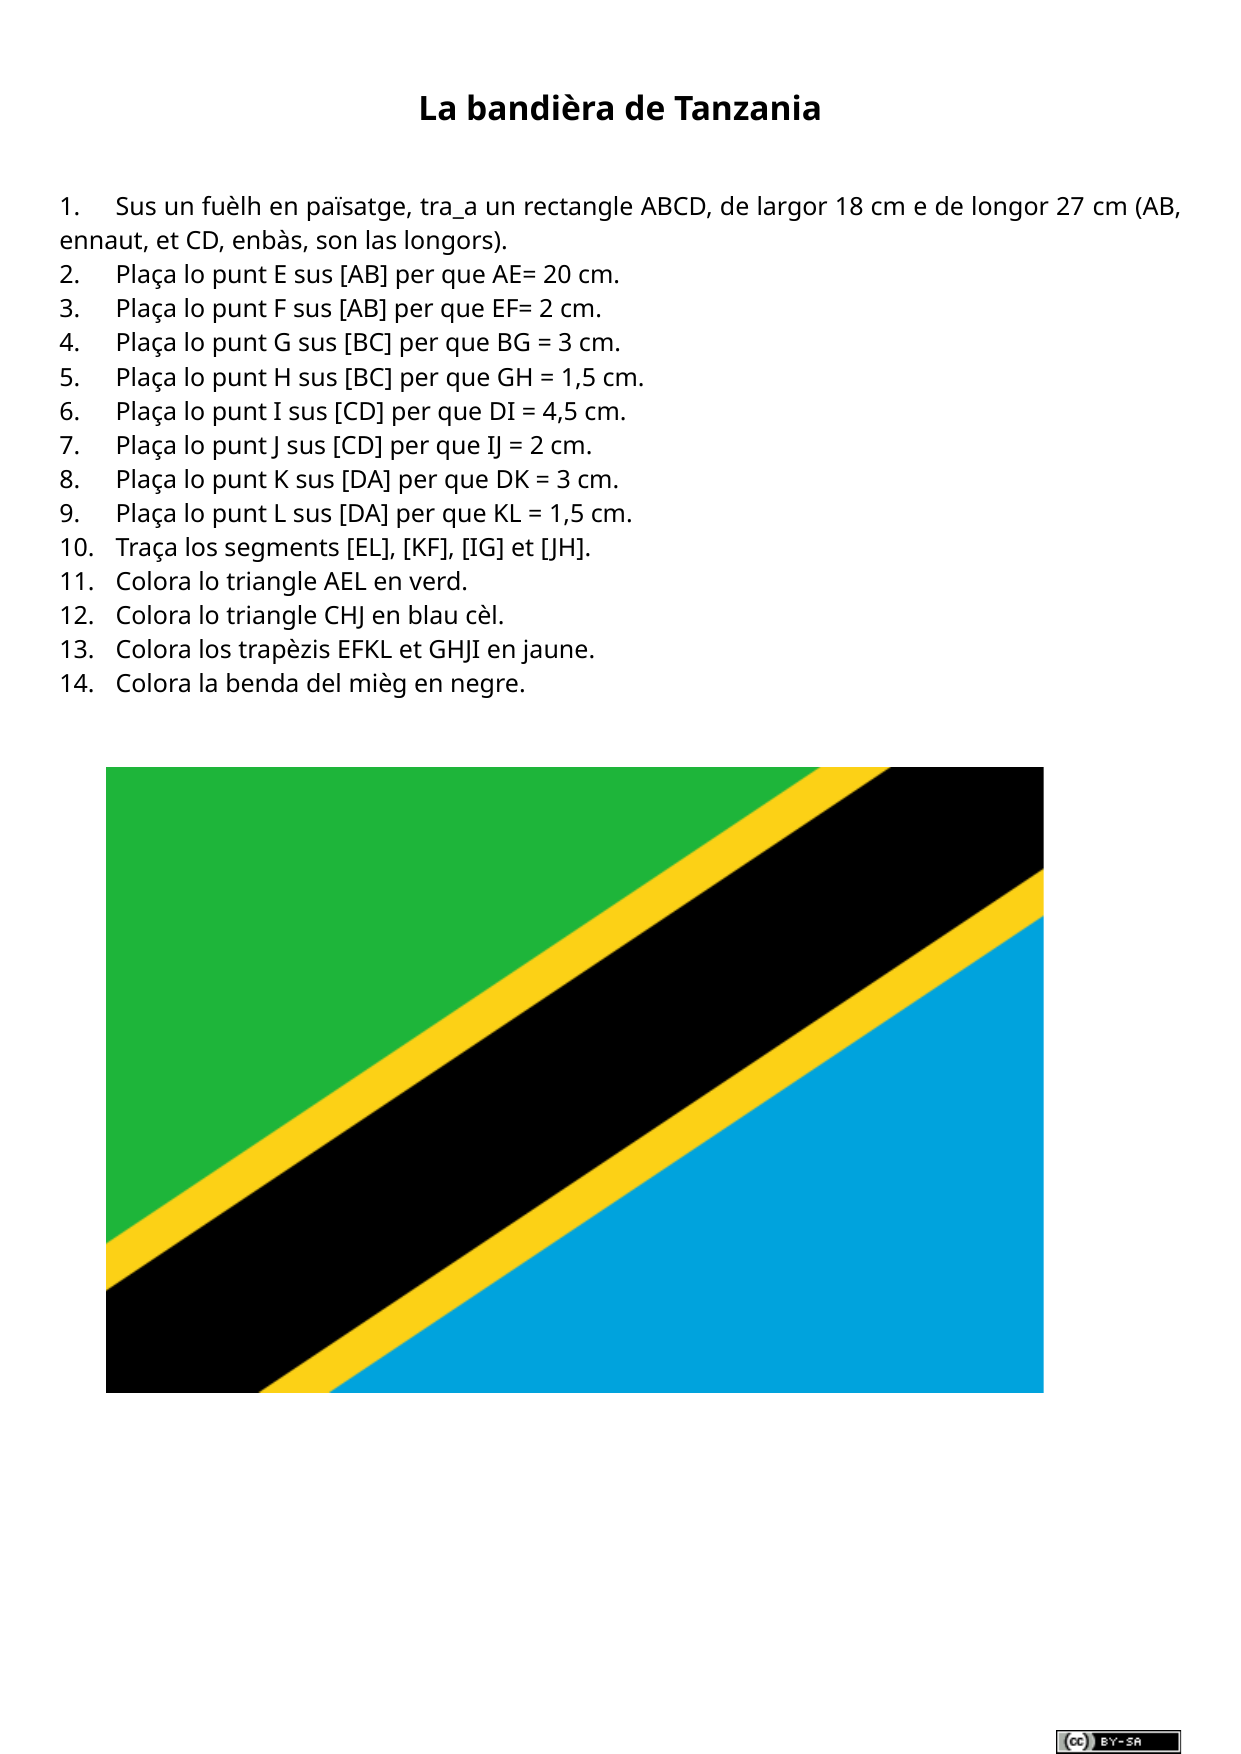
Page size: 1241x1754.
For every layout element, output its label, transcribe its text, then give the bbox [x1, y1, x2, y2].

subtitle La bandièra de Tanzania [59, 84, 1181, 130]
list Colora la benda del mièg en negre. [59, 666, 1181, 700]
list Plaça lo punt H sus [BC] per que GH = 1,5 cm. [59, 359, 1181, 393]
picture [106, 767, 1044, 1393]
list Plaça lo punt K sus [DA] per que DK = 3 cm. [59, 461, 1181, 495]
list Colora lo triangle CHJ en blau cèl. [59, 598, 1181, 632]
picture [1056, 1730, 1182, 1754]
list Traça los segments [EL], [KF], [IG] et [JH]. [59, 529, 1181, 563]
list Plaça lo punt J sus [CD] per que IJ = 2 cm. [59, 427, 1181, 461]
list Colora lo triangle AEL en verd. [59, 563, 1181, 598]
list Colora los trapèzis EFKL et GHJI en jaune. [59, 632, 1181, 666]
list Plaça lo punt I sus [CD] per que DI = 4,5 cm. [59, 393, 1181, 427]
list Plaça lo punt G sus [BC] per que BG = 3 cm. [59, 325, 1181, 359]
list Plaça lo punt F sus [AB] per que EF= 2 cm. [59, 291, 1181, 325]
list Plaça lo punt E sus [AB] per que AE= 20 cm. [59, 257, 1181, 291]
list Sus un fuèlh en païsatge, tra_a un rectangle ABCD, de largor 18 cm e de longor 27 cm (AB, ennaut, et CD, enbàs, son las longors). [59, 189, 1181, 257]
list Plaça lo punt L sus [DA] per que KL = 1,5 cm. [59, 495, 1181, 529]
